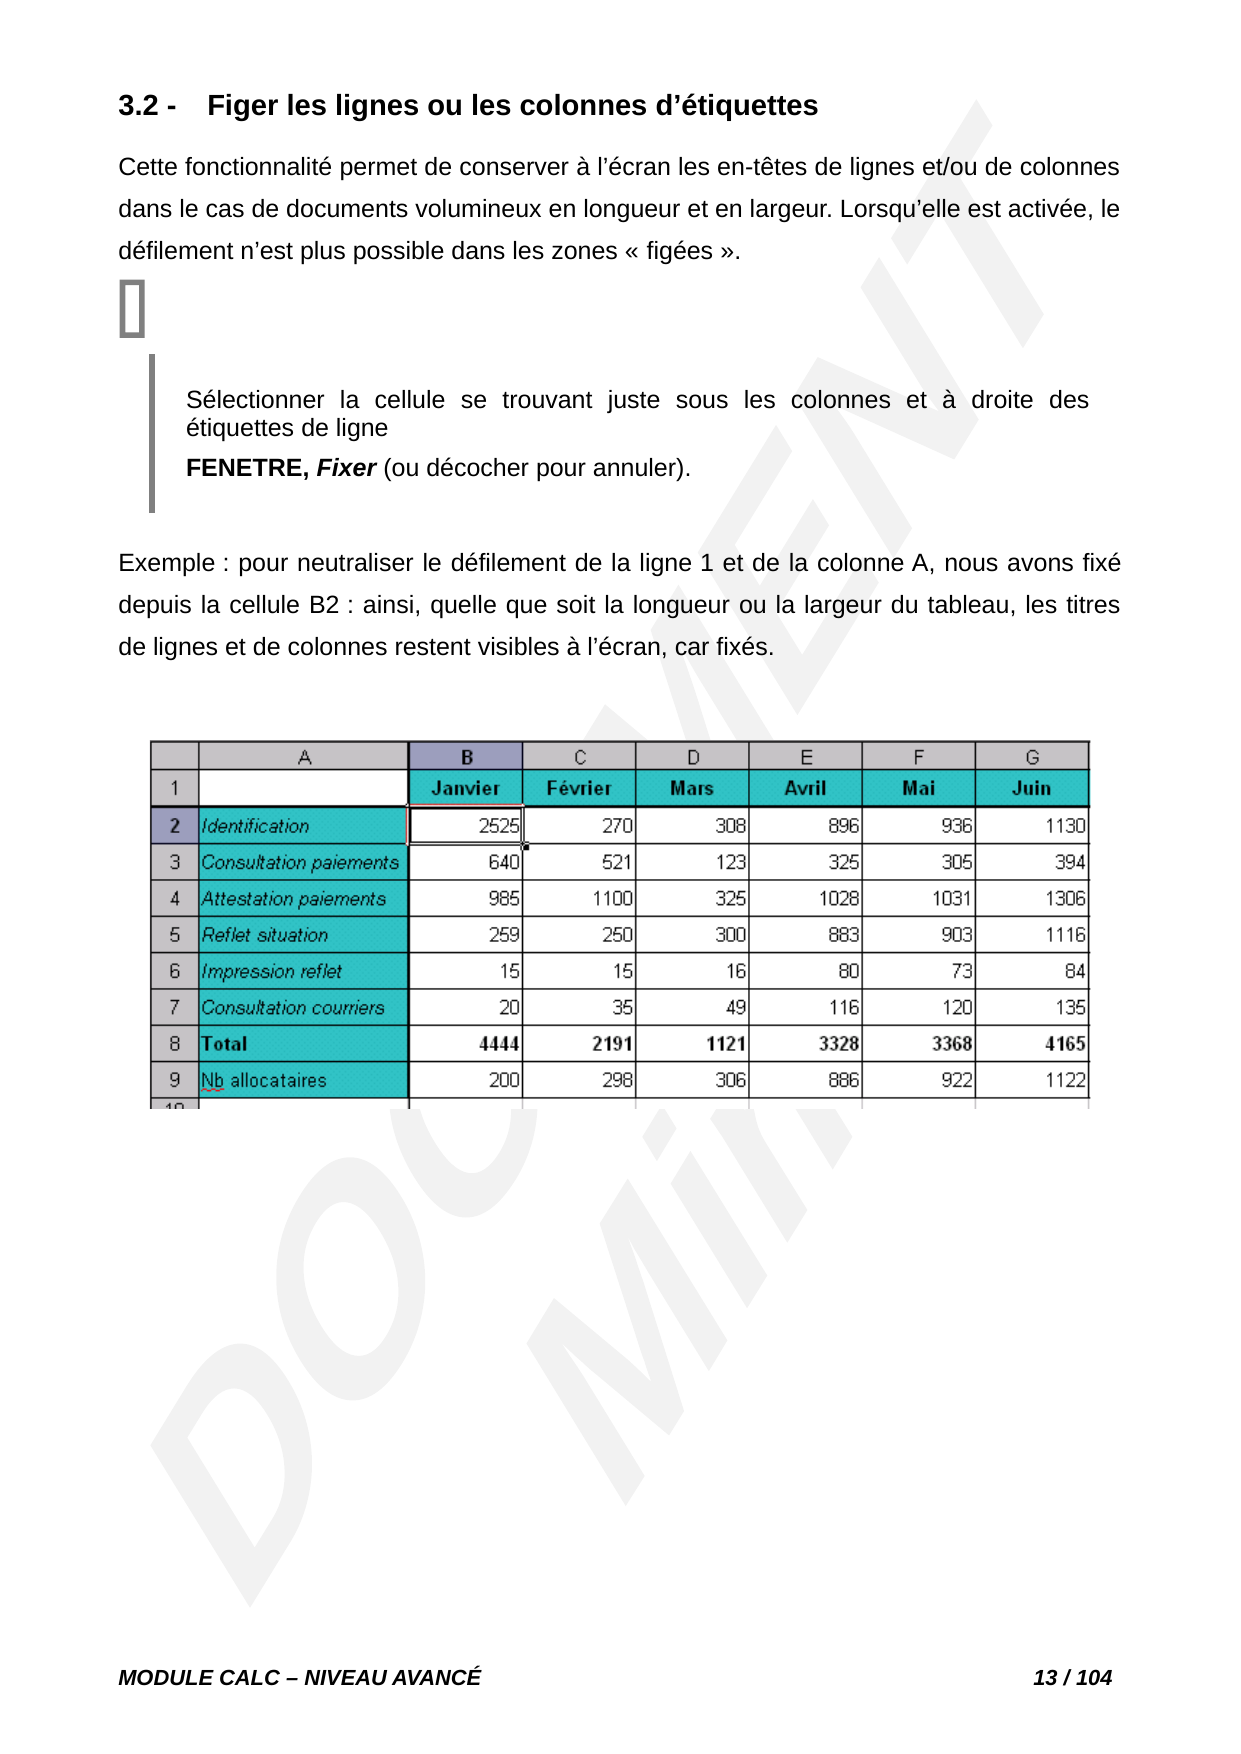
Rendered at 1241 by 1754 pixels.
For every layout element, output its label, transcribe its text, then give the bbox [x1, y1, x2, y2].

text Exemple : pour neutraliser le défilement de la ligne 1 et de la colonne A, nous avons fixé depuis la cellule B2 : ainsi, quelle que soit la longueur ou la largeur du tableau, les titres de lignes et de colonnes restent visibles à l’écran, car fixés. [118, 549, 1122, 661]
picture [149, 740, 1091, 1109]
subtitle Figer les lignes ou les colonnes d’étiquettes [118, 88, 1122, 121]
text Cette fonctionnalité permet de conserver à l’écran les en-têtes de lignes et/ou de colonnes dans le cas de documents volumineux en longueur et en largeur. Lorsqu’elle est activée, le défilement n’est plus possible dans les zones « figées ». [118, 153, 1122, 265]
text 8 [118, 279, 1122, 354]
text FENETRE, Fixer (ou décocher pour annuler). [155, 423, 1122, 513]
text Sélectionner la cellule se trouvant juste sous les colonnes et à droite des étiquettes de ligne [155, 354, 1122, 423]
